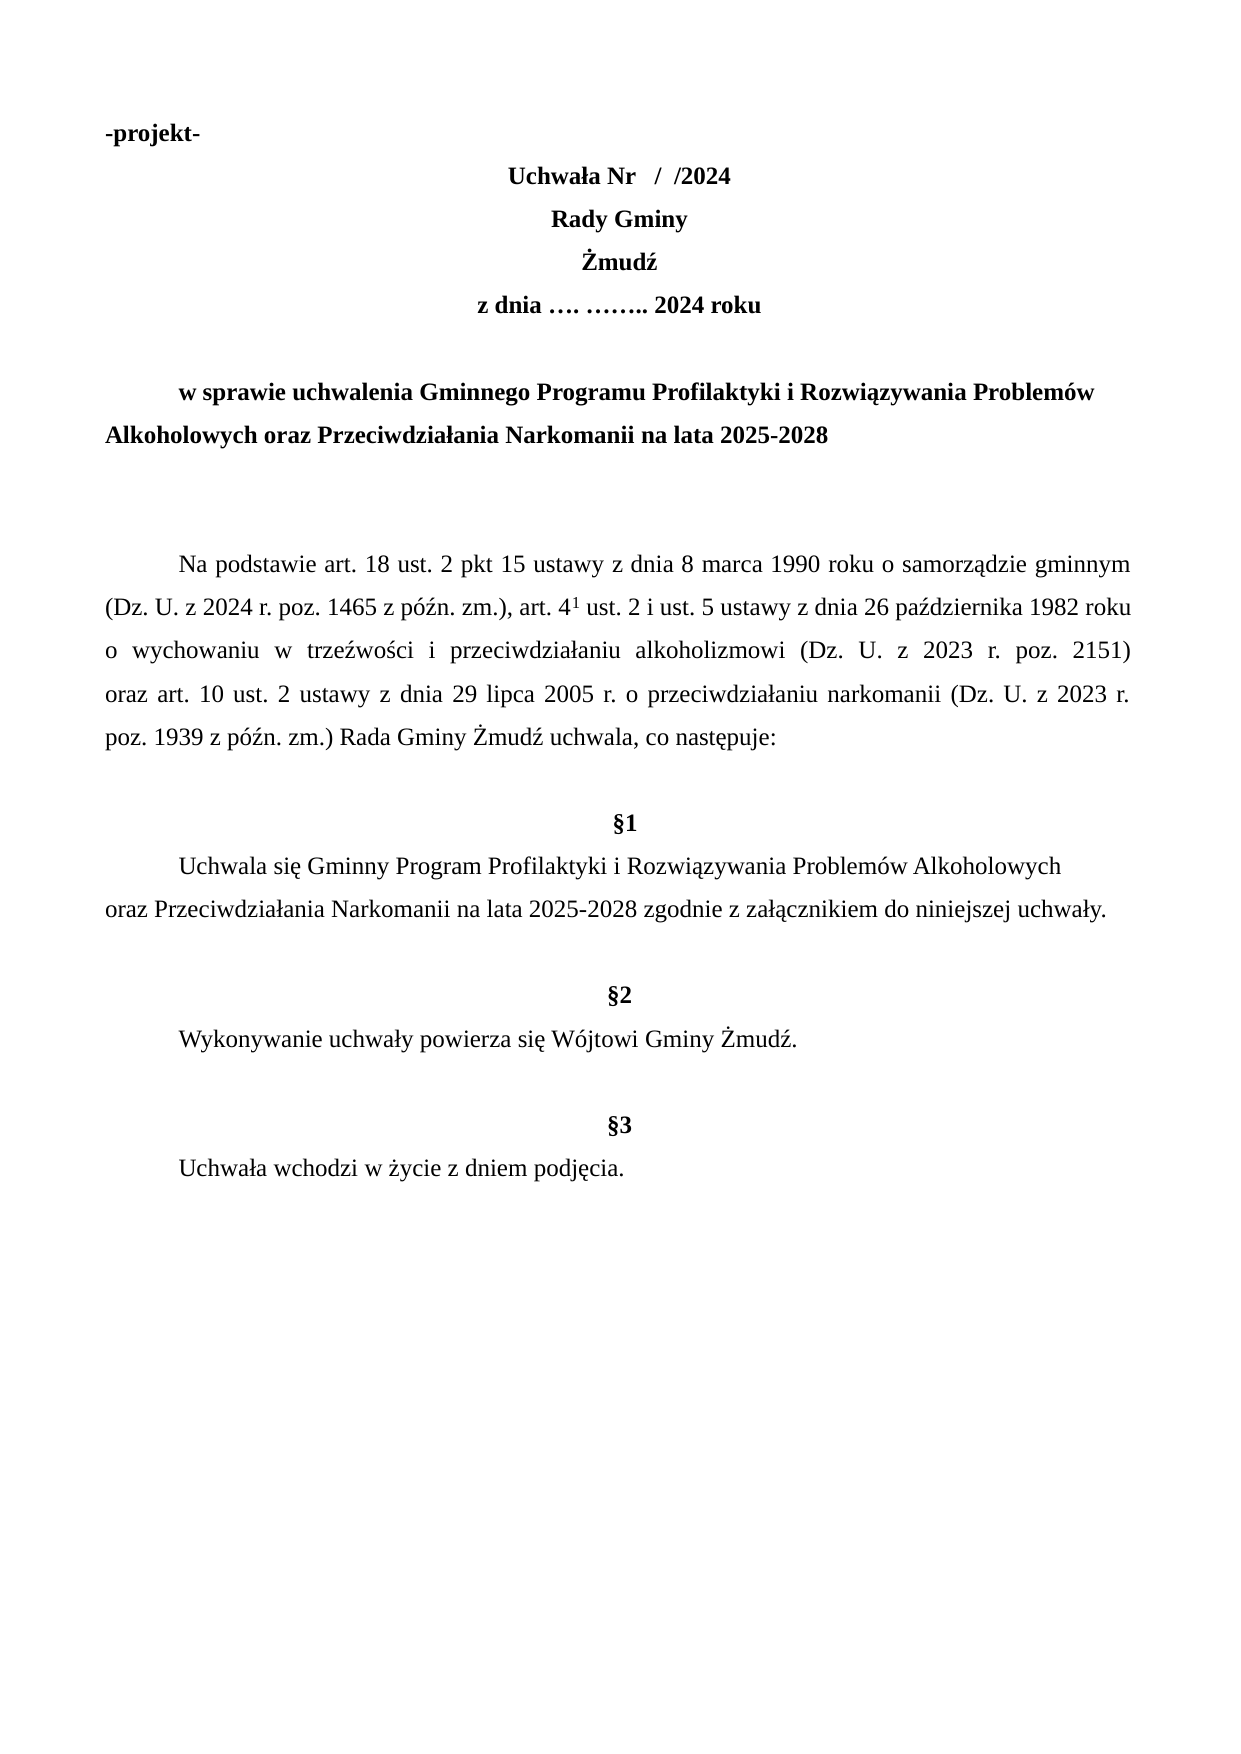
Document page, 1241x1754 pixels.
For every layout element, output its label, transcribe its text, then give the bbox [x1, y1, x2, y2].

text Na podstawie art. 18 ust. 2 pkt 15 ustawy z dnia 8 marca 1990 roku o samorządzie gminnym (Dz. U. z 2024 r. poz. 1465 z późn. zm.), art. 41 ust. 2 i ust. 5 ustawy z dnia 26 października 1982 roku o wychowaniu w trzeźwości i przeciwdziałaniu alkoholizmowi (Dz. U. z 2023 r. poz. 2151) oraz art. 10 ust. 2 ustawy z dnia 29 lipca 2005 r. o przeciwdziałaniu narkomanii (Dz. U. z 2023 r. poz. 1939 z późn. zm.) Rada Gminy Żmudź uchwala, co następuje: [105, 549, 1132, 751]
text z dnia …. …….. 2024 roku [105, 291, 1134, 319]
text -projekt- [105, 118, 1134, 147]
text Wykonywanie uchwały powierza się Wójtowi Gminy Żmudź. [105, 1024, 1134, 1052]
text §3 [105, 1110, 1134, 1139]
text Żmudź [105, 247, 1134, 276]
text w sprawie uchwalenia Gminnego Programu Profilaktyki i Rozwiązywania Problemów Alkoholowych oraz Przeciwdziałania Narkomanii na lata 2025-2028 [105, 377, 1134, 449]
text Uchwała wchodzi w życie z dniem podjęcia. [105, 1153, 1134, 1182]
text Uchwala się Gminny Program Profilaktyki i Rozwiązywania Problemów Alkoholowych oraz Przeciwdziałania Narkomanii na lata 2025-2028 zgodnie z załącznikiem do niniejszej uchwały. [105, 851, 1134, 923]
text §1 [105, 808, 1145, 837]
text Uchwała Nr / /2024 [105, 161, 1134, 190]
text §2 [105, 981, 1134, 1009]
text Rady Gminy [105, 204, 1134, 233]
